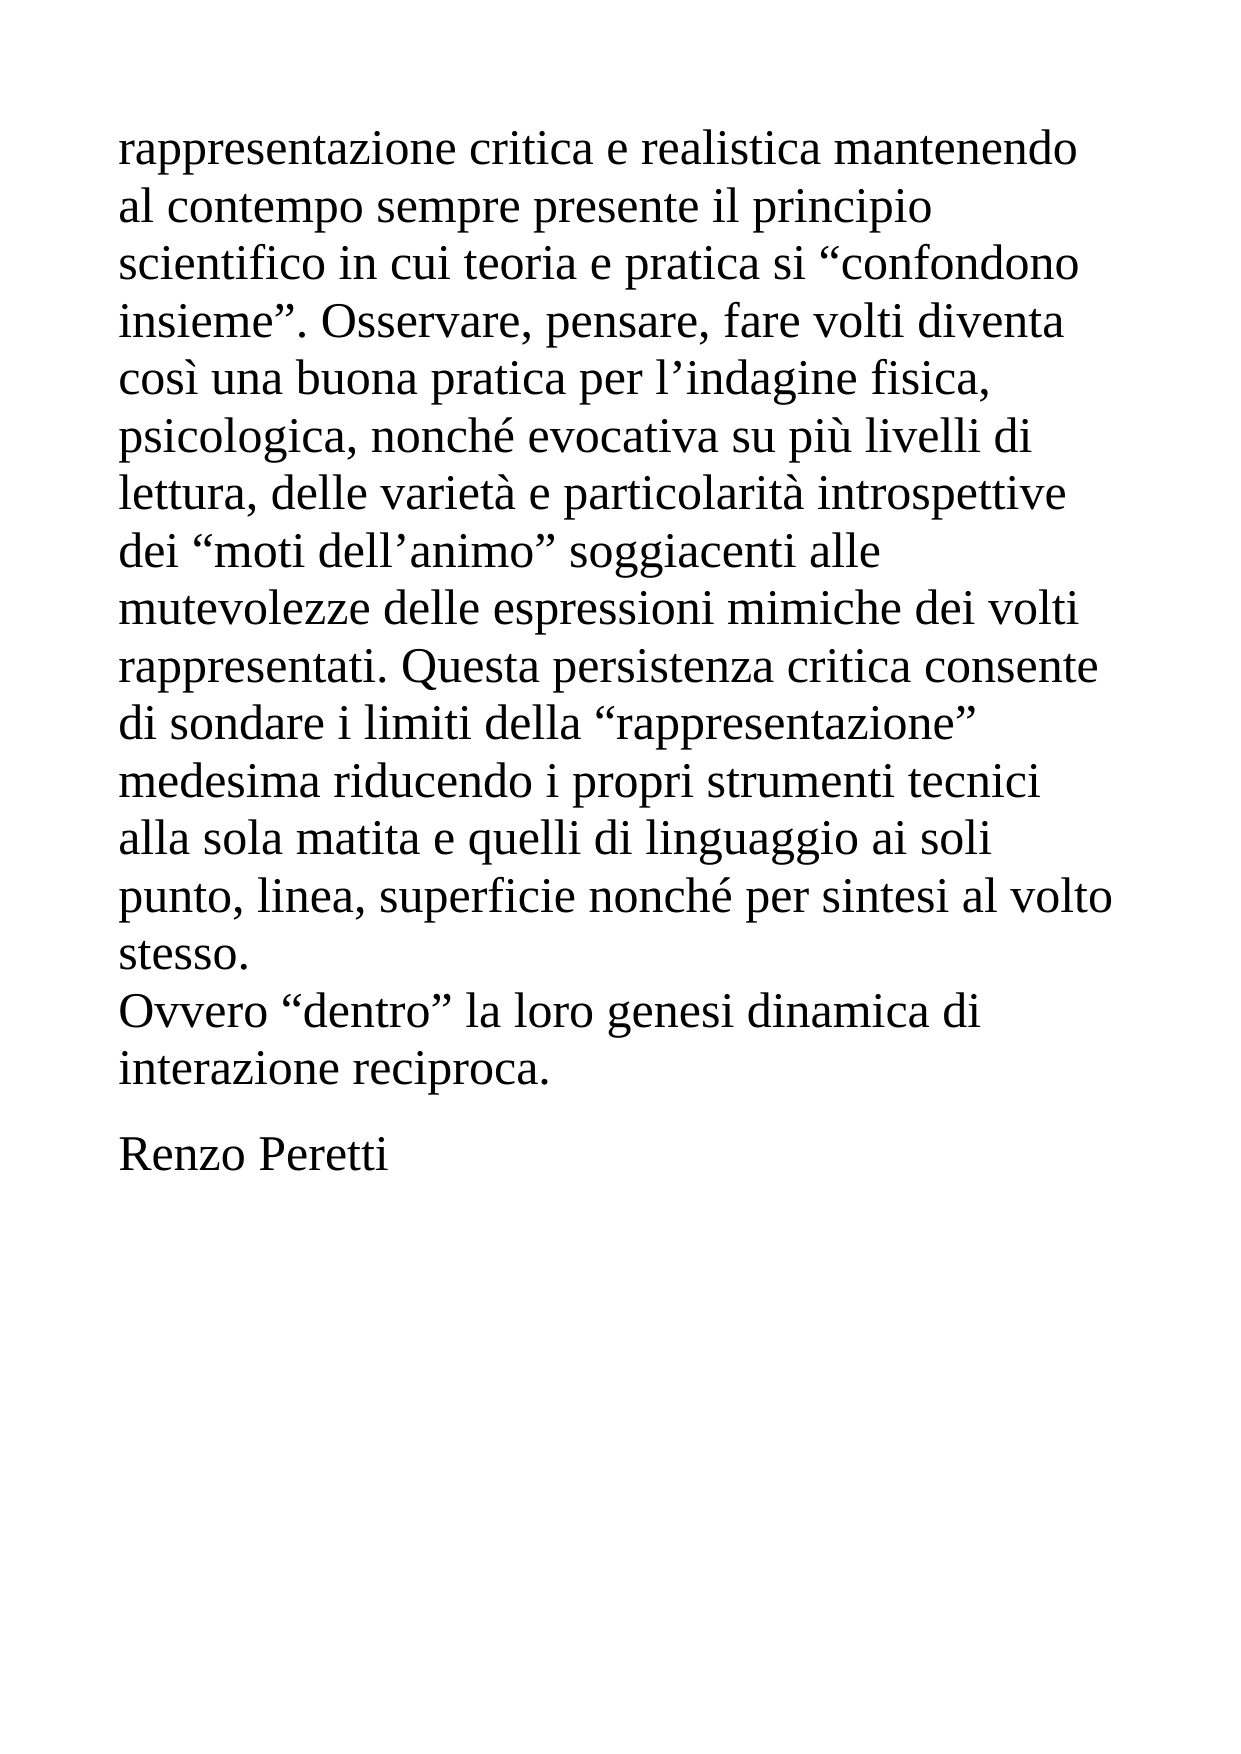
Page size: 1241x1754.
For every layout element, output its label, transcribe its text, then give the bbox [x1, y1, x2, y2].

text Ovvero “dentro” la loro genesi dinamica di interazione reciproca. [118, 981, 1122, 1096]
text Renzo Peretti [118, 1124, 1122, 1181]
text rappresentazione critica e realistica mantenendo al contempo sempre presente il principio scientifico in cui teoria e pratica si “confondono insieme”. Osservare, pensare, fare volti diventa così una buona pratica per l’indagine fisica, psicologica, nonché evocativa su più livelli di lettura, delle varietà e particolarità introspettive dei “moti dell’animo” soggiacenti alle mutevolezze delle espressioni mimiche dei volti rappresentati. Questa persistenza critica consente di sondare i limiti della “rappresentazione” medesima riducendo i propri strumenti tecnici alla sola matita e quelli di linguaggio ai soli punto, linea, superficie nonché per sintesi al volto stesso. [118, 118, 1122, 981]
